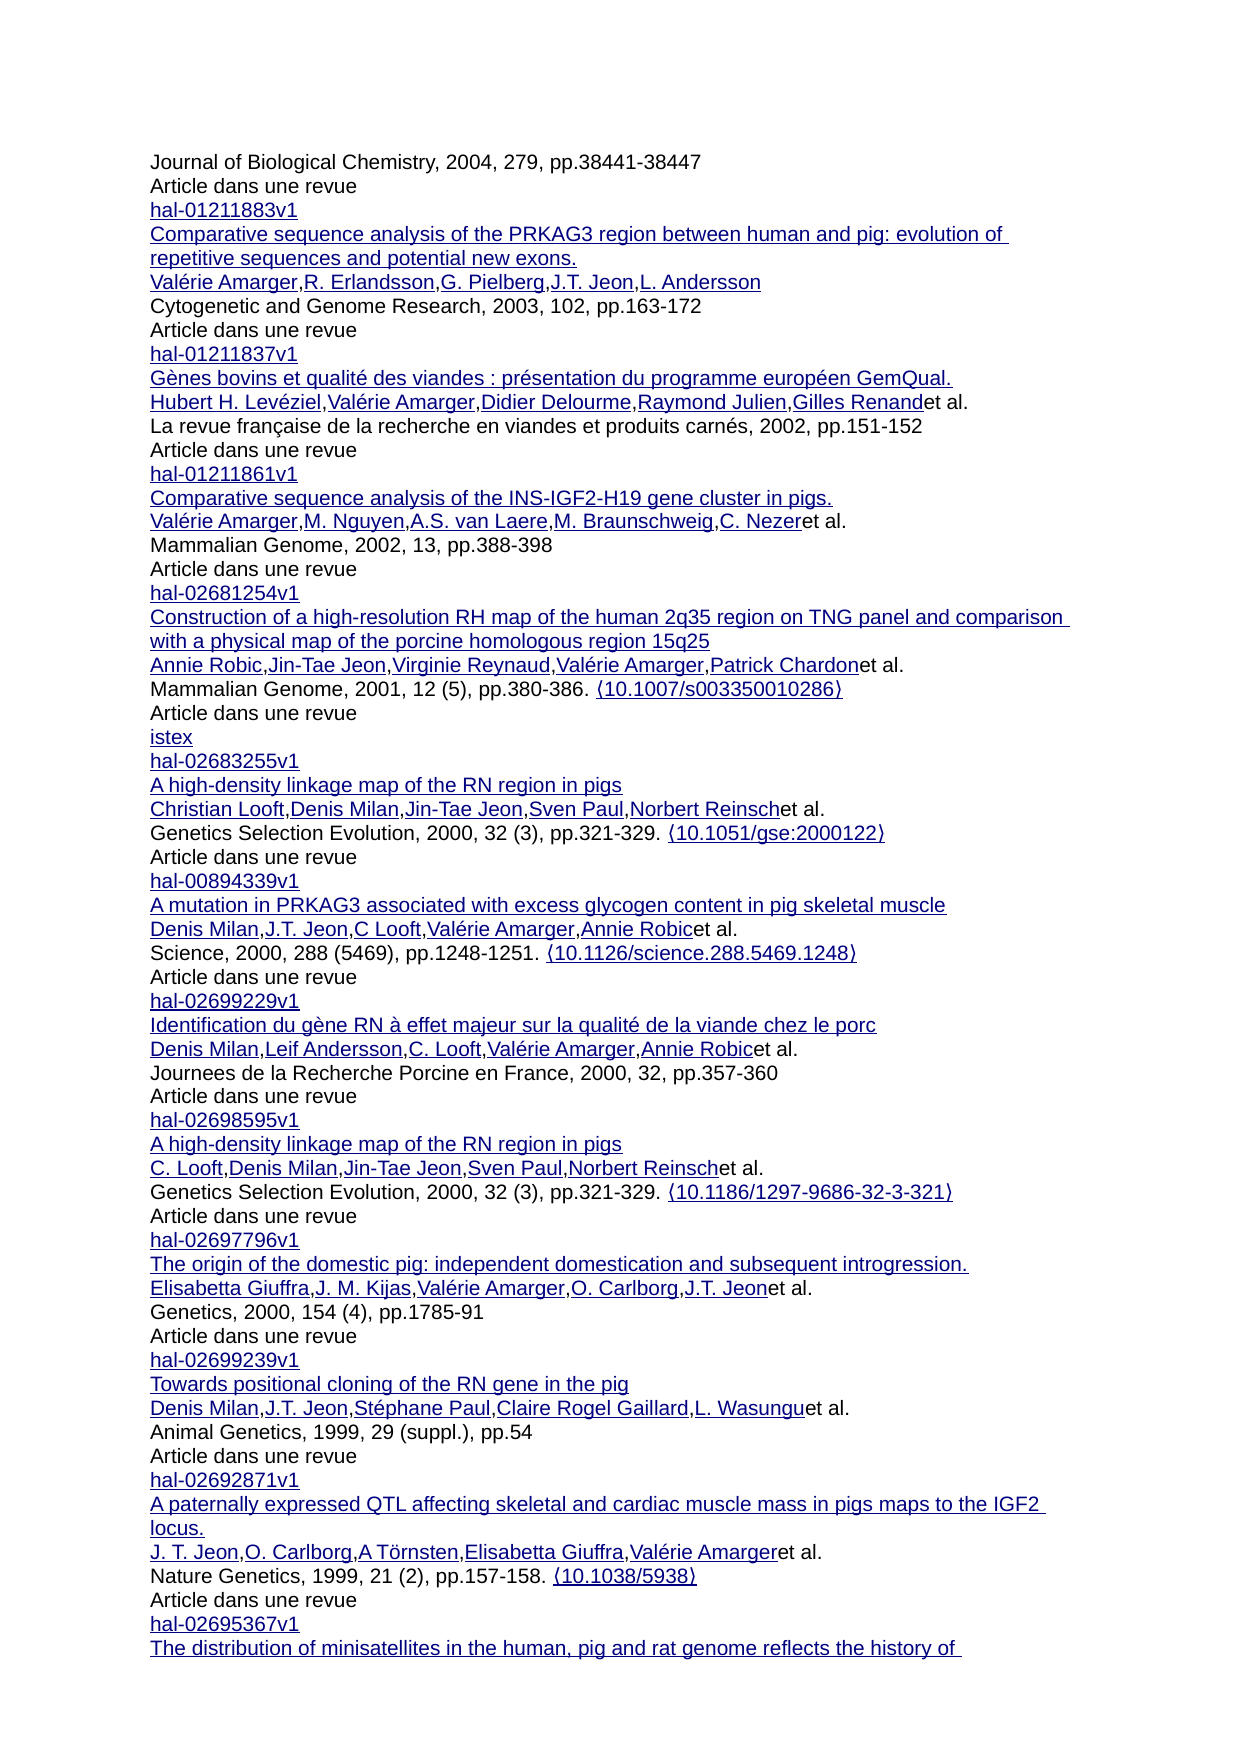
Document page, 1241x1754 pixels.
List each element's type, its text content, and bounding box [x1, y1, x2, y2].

table_cell Towards positional cloning of the RN gene in the pig Denis Milan,J.T. Jeon,Stéphane Paul,Claire Rogel Gaillard,L. Wasunguet al. Animal Genetics, 1999, 29 (suppl.), pp.54 Article dans une revue hal-02692871v1 [150, 1372, 1090, 1492]
table_cell Comparative sequence analysis of the PRKAG3 region between human and pig: evolution of repetitive sequences and potential new exons. Valérie Amarger,R. Erlandsson,G. Pielberg,J.T. Jeon,L. Andersson Cytogenetic and Genome Research, 2003, 102, pp.163-172 Article dans une revue hal-01211837v1 [150, 222, 1090, 366]
table_cell A high-density linkage map of the RN region in pigs Christian Looft,Denis Milan,Jin-Tae Jeon,Sven Paul,Norbert Reinschet al. Genetics Selection Evolution, 2000, 32 (3), pp.321-329. ⟨10.1051/gse:2000122⟩ Article dans une revue hal-00894339v1 [150, 773, 1090, 893]
table_cell A high-density linkage map of the RN region in pigs C. Looft,Denis Milan,Jin-Tae Jeon,Sven Paul,Norbert Reinschet al. Genetics Selection Evolution, 2000, 32 (3), pp.321-329. ⟨10.1186/1297-9686-32-3-321⟩ Article dans une revue hal-02697796v1 [150, 1132, 1090, 1252]
table_cell Construction of a high-resolution RH map of the human 2q35 region on TNG panel and comparison with a physical map of the porcine homologous region 15q25 Annie Robic,Jin-Tae Jeon,Virginie Reynaud,Valérie Amarger,Patrick Chardonet al. Mammalian Genome, 2001, 12 (5), pp.380-386. ⟨10.1007/s003350010286⟩ Article dans une revue istex hal-02683255v1 [150, 605, 1090, 773]
table_cell The origin of the domestic pig: independent domestication and subsequent introgression. Elisabetta Giuffra,J. M. Kijas,Valérie Amarger,O. Carlborg,J.T. Jeonet al. Genetics, 2000, 154 (4), pp.1785-91 Article dans une revue hal-02699239v1 [150, 1252, 1090, 1372]
table_cell Identification du gène RN à effet majeur sur la qualité de la viande chez le porc Denis Milan,Leif Andersson,C. Looft,Valérie Amarger,Annie Robicet al. Journees de la Recherche Porcine en France, 2000, 32, pp.357-360 Article dans une revue hal-02698595v1 [150, 1013, 1090, 1132]
table_cell Gènes bovins et qualité des viandes : présentation du programme européen GemQual. Hubert H. Levéziel,Valérie Amarger,Didier Delourme,Raymond Julien,Gilles Renandet al. La revue française de la recherche en viandes et produits carnés, 2002, pp.151-152 Article dans une revue hal-01211861v1 [150, 366, 1090, 485]
table_cell A paternally expressed QTL affecting skeletal and cardiac muscle mass in pigs maps to the IGF2 locus. J. T. Jeon,O. Carlborg,A Törnsten,Elisabetta Giuffra,Valérie Amargeret al. Nature Genetics, 1999, 21 (2), pp.157-158. ⟨10.1038/5938⟩ Article dans une revue hal-02695367v1 [150, 1492, 1090, 1635]
table_cell Journal of Biological Chemistry, 2004, 279, pp.38441-38447 Article dans une revue hal-01211883v1 [150, 150, 1090, 222]
table_cell Comparative sequence analysis of the INS-IGF2-H19 gene cluster in pigs. Valérie Amarger,M. Nguyen,A.S. van Laere,M. Braunschweig,C. Nezeret al. Mammalian Genome, 2002, 13, pp.388-398 Article dans une revue hal-02681254v1 [150, 485, 1090, 605]
table_cell The distribution of minisatellites in the human, pig and rat genome reflects the history of [150, 1635, 1090, 1659]
table_cell A mutation in PRKAG3 associated with excess glycogen content in pig skeletal muscle Denis Milan,J.T. Jeon,C Looft,Valérie Amarger,Annie Robicet al. Science, 2000, 288 (5469), pp.1248-1251. ⟨10.1126/science.288.5469.1248⟩ Article dans une revue hal-02699229v1 [150, 893, 1090, 1012]
